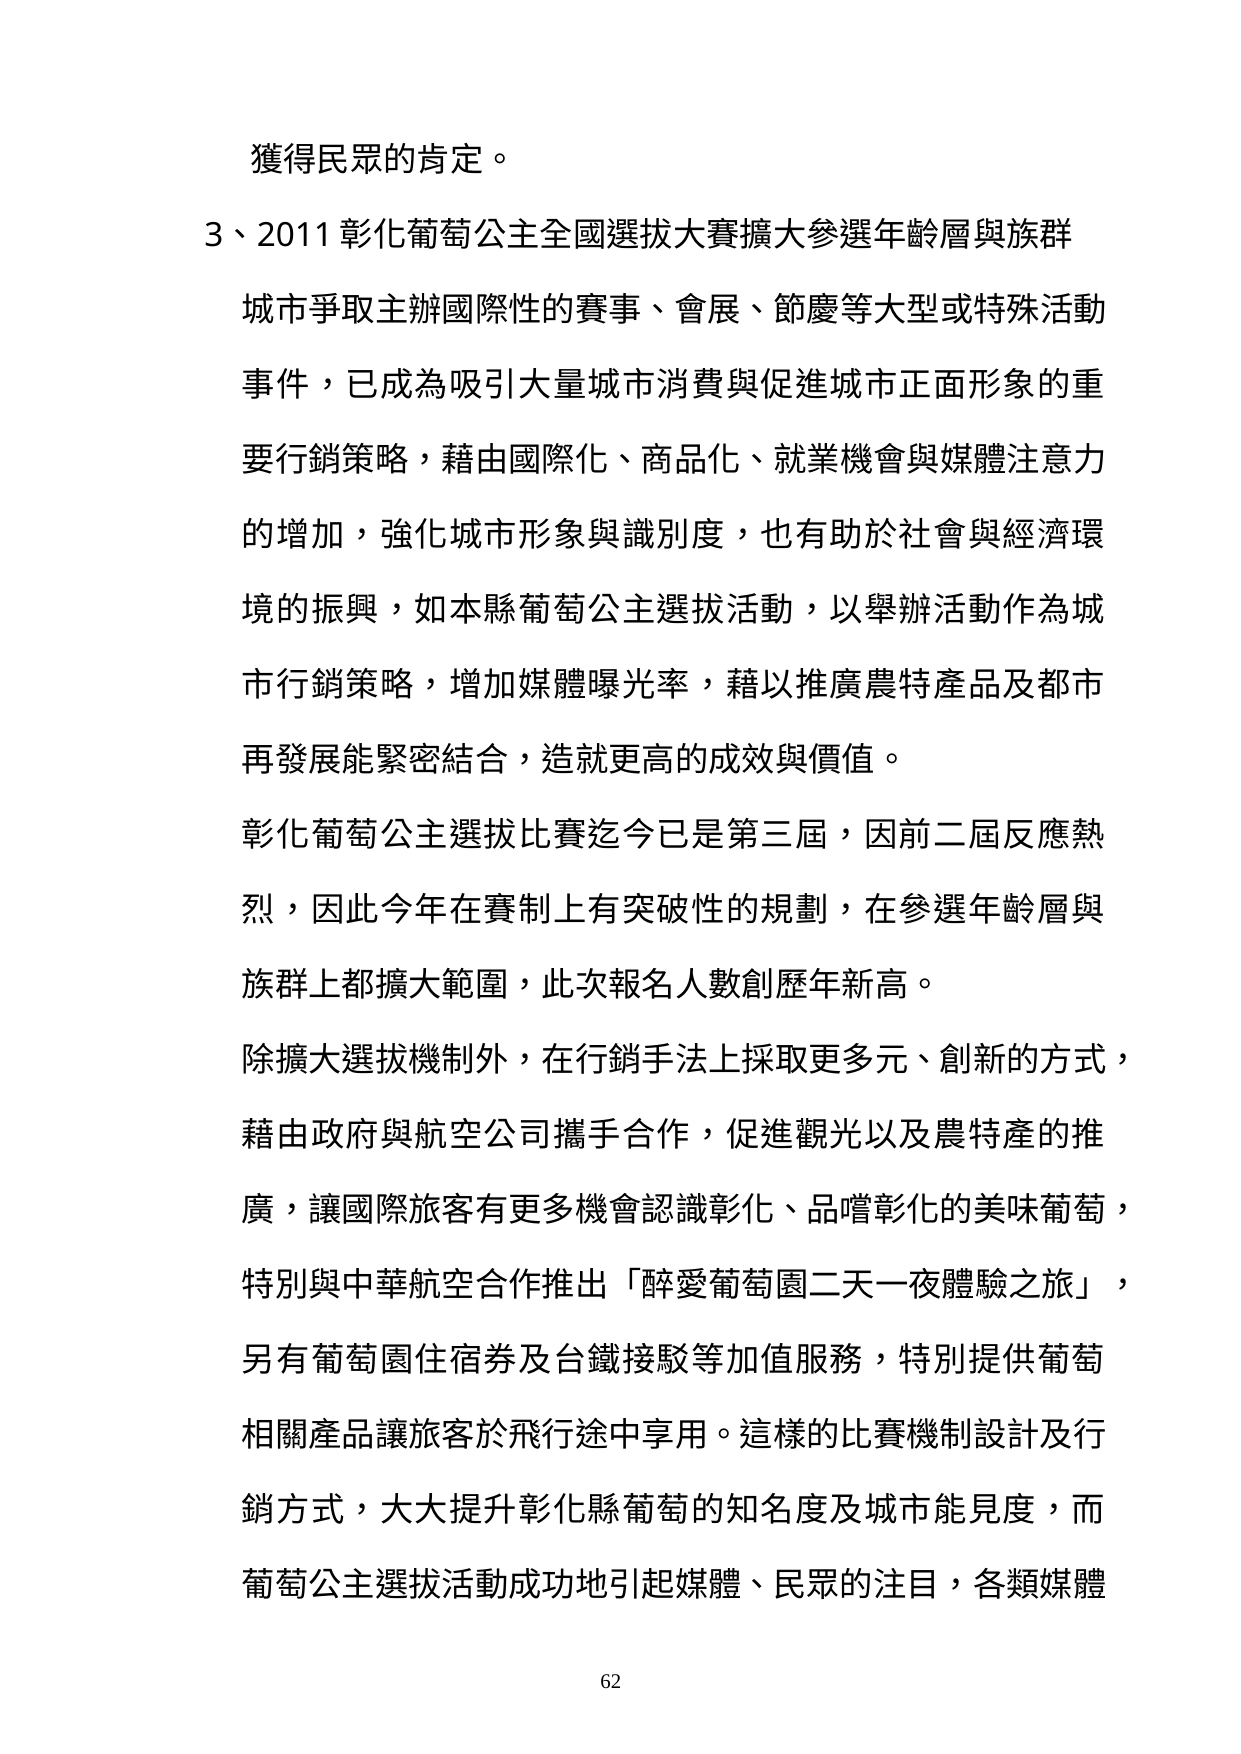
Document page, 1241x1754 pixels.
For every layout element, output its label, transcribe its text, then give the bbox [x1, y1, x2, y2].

text 彰化葡萄公主選拔比賽迄今已是第三屆，因前二屆反應熱烈，因此今年在賽制上有突破性的規劃，在參選年齡層與族群上都擴大範圍，此次報名人數創歷年新高。 [242, 795, 1106, 1020]
text 除擴大選拔機制外，在行銷手法上採取更多元、創新的方式，藉由政府與航空公司攜手合作，促進觀光以及農特產的推廣，讓國際旅客有更多機會認識彰化、品嚐彰化的美味葡萄，特別與中華航空合作推出「醉愛葡萄園二天一夜體驗之旅」，另有葡萄園住宿券及台鐵接駁等加值服務，特別提供葡萄相關產品讓旅客於飛行途中享用。這樣的比賽機制設計及行銷方式，大大提升彰化縣葡萄的知名度及城市能見度，而葡萄公主選拔活動成功地引起媒體、民眾的注目，各類媒體都爭相報導，大幅提升本活動在媒體曝光率。 [242, 1020, 1106, 1620]
text 3、2011彰化葡萄公主全國選拔大賽擴大參選年齡層與族群 [204, 195, 1106, 270]
text 為行銷本縣花卉產業，提供民眾農曆春節期間闔家遊憩的好去處，2011花在彰化系列活動在溪州公園正式揭開序幕，自2月3日至2月13日展開為期11天的精彩活動，串聯彰南花卉生產重鎮，以全民參與及展現地方特色方式，共同行銷彰化花卉產業及各鄉鎮特色。活動地點沿省道台一線串聯田尾公路花園、北斗美食區、溪州鄉萬景藝苑、景觀苗木專區花海至溪州公園及中興穀堡，吸引來自全國各地的遊客達38萬6,639人，此外，本系列活動之鄰近鄉鎮等觀光景點，共吸引超過約92萬人次前往觀光，顯示本項活動獲得民眾的肯定。 [250, 120, 1106, 195]
text 城市爭取主辦國際性的賽事、會展、節慶等大型或特殊活動事件，已成為吸引大量城市消費與促進城市正面形象的重要行銷策略，藉由國際化、商品化、就業機會與媒體注意力的增加，強化城市形象與識別度，也有助於社會與經濟環境的振興，如本縣葡萄公主選拔活動，以舉辦活動作為城市行銷策略，增加媒體曝光率，藉以推廣農特產品及都市再發展能緊密結合，造就更高的成效與價值。 [242, 270, 1106, 795]
